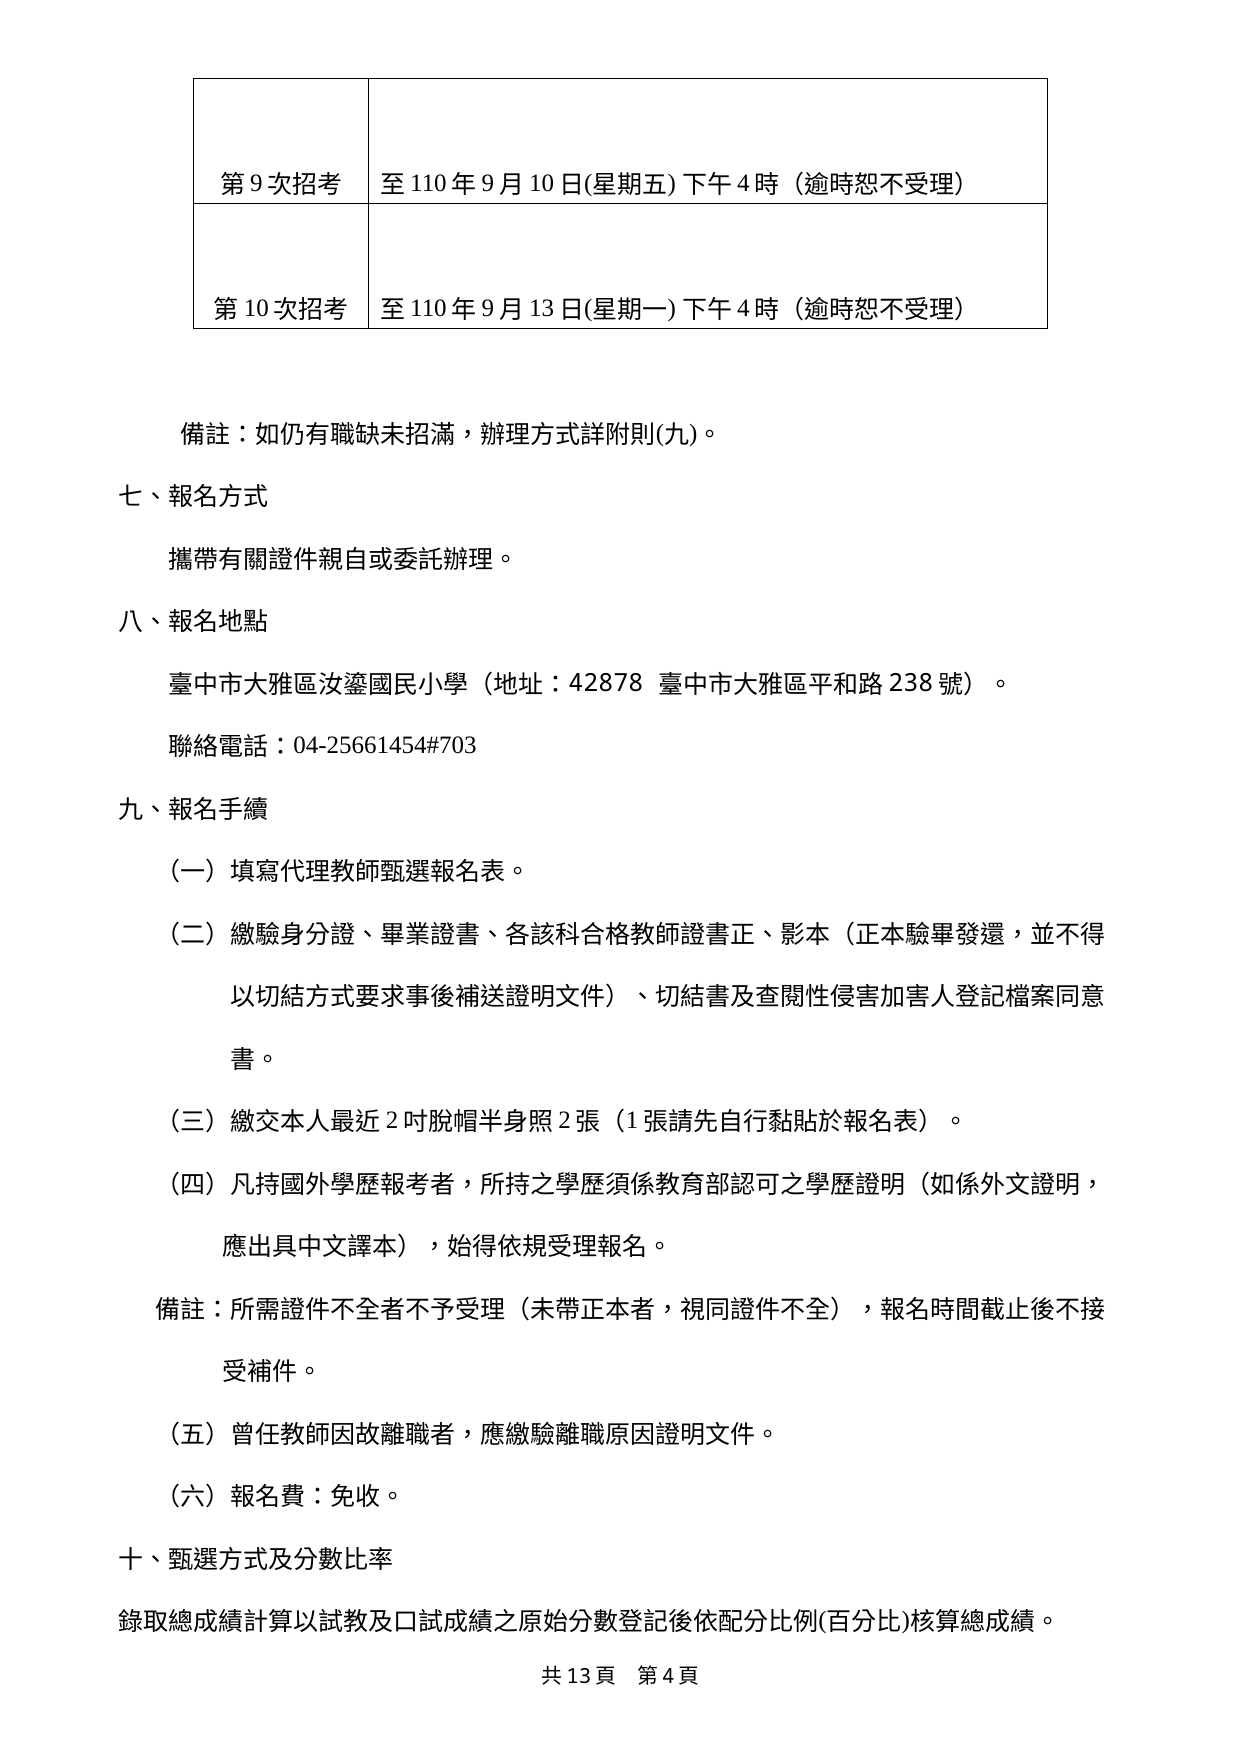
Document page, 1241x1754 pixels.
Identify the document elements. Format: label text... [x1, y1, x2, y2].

text （四）凡持國外學歷報考者，所持之學歷須係教育部認可之學歷證明（如係外文證明，應出具中文譯本），始得依規受理報名。 [156, 1141, 1122, 1266]
text 七、報名方式 攜帶有關證件親自或委託辦理。 [118, 453, 1122, 578]
table_cell 至110年9月10日(星期五) 下午4時（逾時恕不受理） [369, 79, 1047, 203]
text （二）繳驗身分證、畢業證書、各該科合格教師證書正、影本（正本驗畢發還，並不得以切結方式要求事後補送證明文件）、切結書及查閱性侵害加害人登記檔案同意書。 [156, 891, 1122, 1078]
text （三）繳交本人最近2吋脫帽半身照2張（1張請先自行黏貼於報名表）。 [156, 1078, 1122, 1141]
text （六）報名費：免收。 [156, 1453, 1122, 1516]
text 十、甄選方式及分數比率 [118, 1516, 1122, 1578]
text （一）填寫代理教師甄選報名表。 [118, 828, 1122, 891]
text （五）曾任教師因故離職者，應繳驗離職原因證明文件。 [156, 1391, 1122, 1453]
text 備註：所需證件不全者不予受理（未帶正本者，視同證件不全），報名時間截止後不接受補件。 [156, 1266, 1122, 1391]
text 聯絡電話：04-25661454#703 [168, 703, 1122, 766]
text 錄取總成績計算以試教及口試成績之原始分數登記後依配分比例(百分比)核算總成績。 [118, 1578, 1122, 1641]
table_cell 第9次招考 [194, 79, 368, 203]
text 九、報名手續 [118, 766, 1122, 828]
table_cell 第10次招考 [194, 204, 368, 328]
text 八、報名地點 臺中市大雅區汝鎏國民小學（地址：42878 臺中市大雅區平和路238號）。 [118, 578, 1122, 703]
table_cell 至110年9月13日(星期一) 下午4時（逾時恕不受理） [369, 204, 1047, 328]
text 備註：如仍有職缺未招滿，辦理方式詳附則(九)。 [118, 391, 1122, 453]
